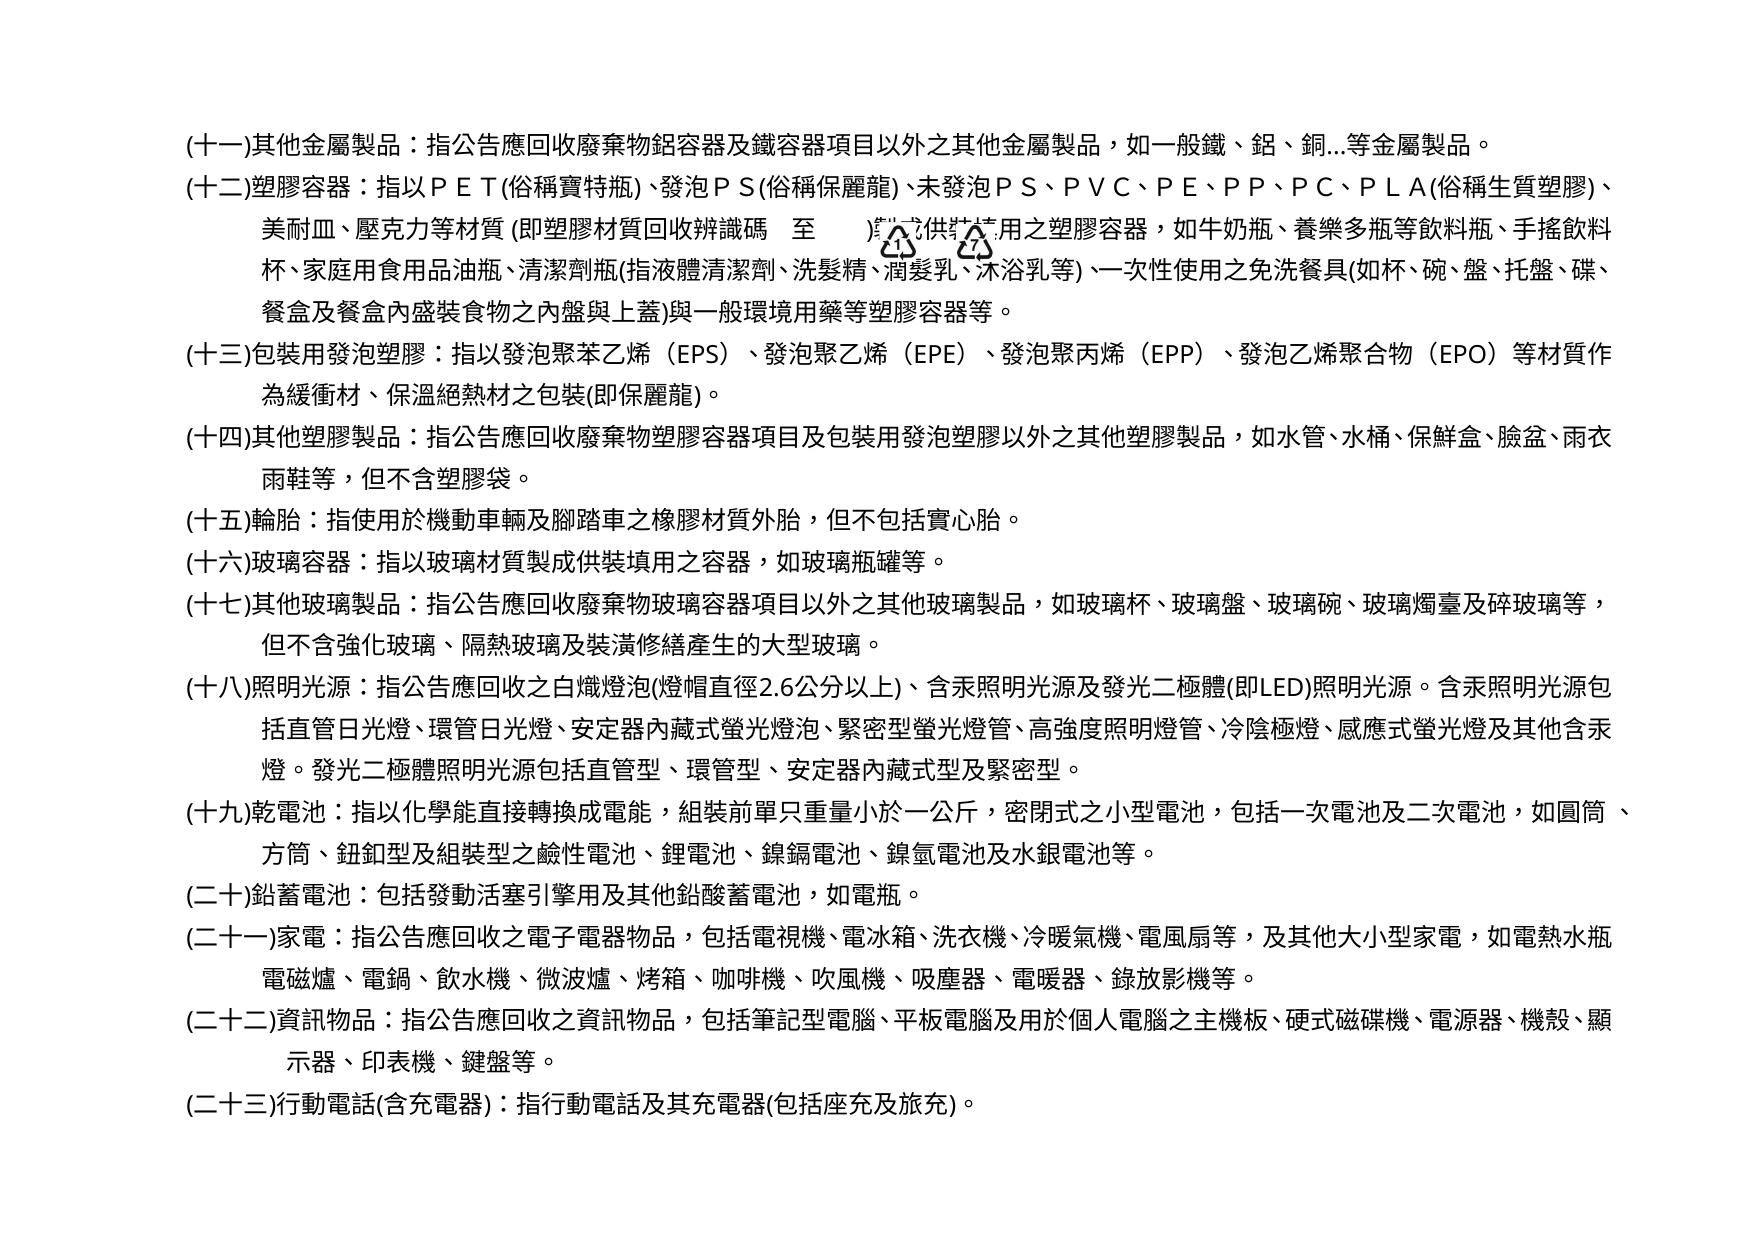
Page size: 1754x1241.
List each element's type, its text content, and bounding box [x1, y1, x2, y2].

list 乾電池：指以化學能直接轉換成電能，組裝前單只重量小於一公斤，密閉式之小型電池，包括一次電池及二次電池，如圓筒、方筒、鈕釦型及組裝型之鹼性電池、鋰電池、鎳鎘電池、鎳氫電池及水銀電池等。 [186, 790, 1612, 873]
list 其他塑膠製品：指公告應回收廢棄物塑膠容器項目及包裝用發泡塑膠以外之其他塑膠製品，如水管、水桶、保鮮盒、臉盆、雨衣雨鞋等，但不含塑膠袋。 [186, 415, 1612, 498]
picture [879, 222, 917, 262]
list 鉛蓄電池：包括發動活塞引擎用及其他鉛酸蓄電池，如電瓶。 [186, 873, 1612, 915]
picture [955, 224, 994, 262]
list 輪胎：指使用於機動車輛及腳踏車之橡膠材質外胎，但不包括實心胎。 [186, 498, 1612, 540]
list 玻璃容器：指以玻璃材質製成供裝填用之容器，如玻璃瓶罐等。 [186, 540, 1612, 581]
list 其他玻璃製品：指公告應回收廢棄物玻璃容器項目以外之其他玻璃製品，如玻璃杯、玻璃盤、玻璃碗、玻璃燭臺及碎玻璃等，但不含強化玻璃、隔熱玻璃及裝潢修繕產生的大型玻璃。 [186, 581, 1612, 665]
list 資訊物品：指公告應回收之資訊物品，包括筆記型電腦、平板電腦及用於個人電腦之主機板、硬式磁碟機、電源器、機殼、顯示器、印表機、鍵盤等。 [186, 998, 1612, 1081]
list 其他金屬製品：指公告應回收廢棄物鋁容器及鐵容器項目以外之其他金屬製品，如一般鐵、鋁、銅...等金屬製品。 [186, 123, 1612, 165]
list 家電：指公告應回收之電子電器物品，包括電視機、電冰箱、洗衣機、冷暖氣機、電風扇等，及其他大小型家電，如電熱水瓶、電磁爐、電鍋、飲水機、微波爐、烤箱、咖啡機、吹風機、吸塵器、電暖器、錄放影機等。 [186, 915, 1612, 998]
list 包裝用發泡塑膠：指以發泡聚苯乙烯（EPS）、發泡聚乙烯（EPE）、發泡聚丙烯（EPP）、發泡乙烯聚合物（EPO）等材質作為緩衝材、保溫絕熱材之包裝(即保麗龍)。 [186, 331, 1612, 415]
list 行動電話(含充電器)：指行動電話及其充電器(包括座充及旅充)。 [186, 1081, 1612, 1123]
list 照明光源：指公告應回收之白熾燈泡(燈帽直徑2.6公分以上)、含汞照明光源及發光二極體(即LED)照明光源。含汞照明光源包括直管日光燈、環管日光燈、安定器內藏式螢光燈泡、緊密型螢光燈管、高強度照明燈管、冷陰極燈、感應式螢光燈及其他含汞燈。發光二極體照明光源包括直管型、環管型、安定器內藏式型及緊密型。 [186, 665, 1612, 790]
list 塑膠容器：指以ＰＥＴ(俗稱寶特瓶)、發泡ＰＳ(俗稱保麗龍)、未發泡ＰＳ、ＰＶＣ、ＰＥ、ＰＰ、ＰＣ、ＰＬＡ(俗稱生質塑膠)、美耐皿、壓克力等材質 (即塑膠材質回收辨識碼 至 )製成供裝填用之塑膠容器，如牛奶瓶、養樂多瓶等飲料瓶、手搖飲料杯、家庭用食用品油瓶、清潔劑瓶(指液體清潔劑、洗髮精、潤髮乳、沐浴乳等)、一次性使用之免洗餐具(如杯、碗、盤、托盤、碟、餐盒及餐盒內盛裝食物之內盤與上蓋)與一般環境用藥等塑膠容器等。 [186, 165, 1612, 331]
